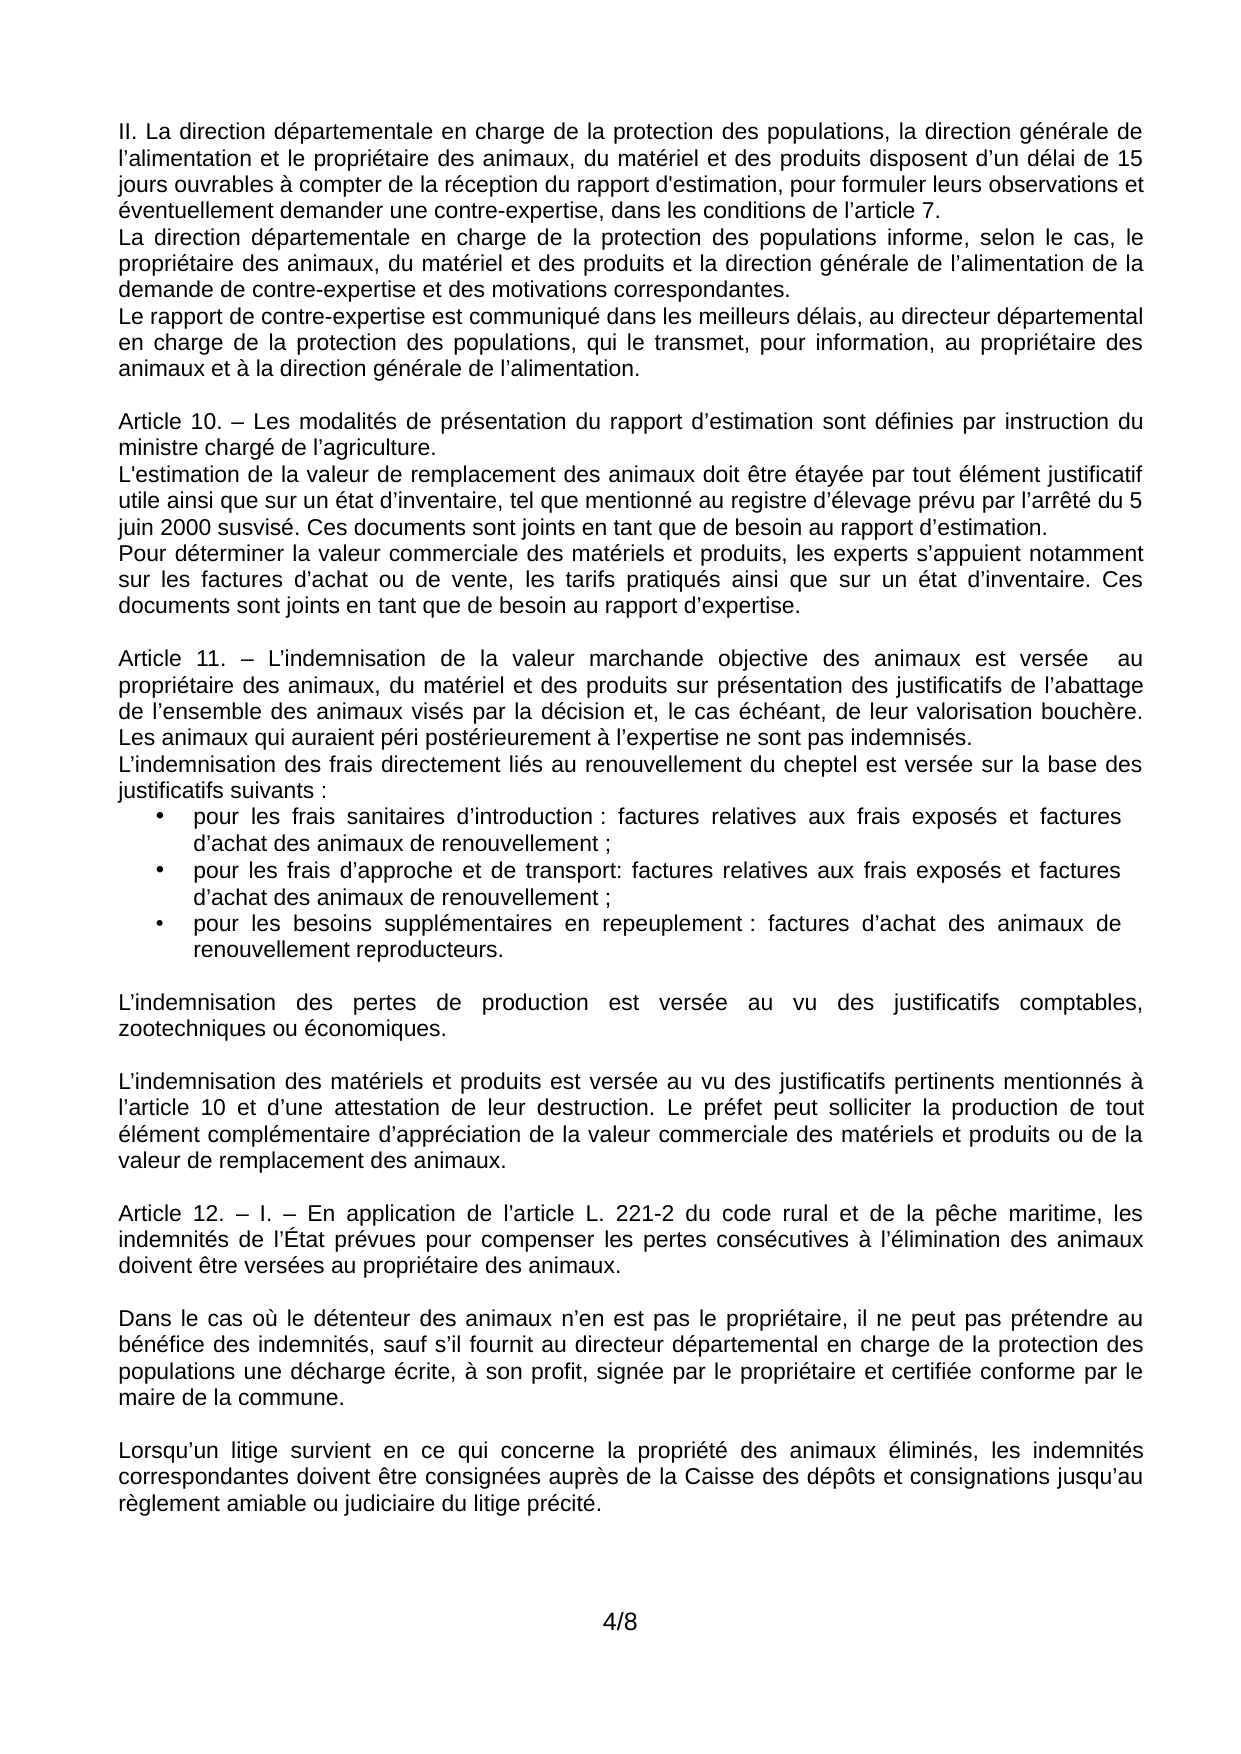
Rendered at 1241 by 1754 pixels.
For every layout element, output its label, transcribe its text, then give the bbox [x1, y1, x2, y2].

text L'estimation de la valeur de remplacement des animaux doit être étayée par tout élément justificatif utile ainsi que sur un état d’inventaire, tel que mentionné au registre d’élevage prévu par l’arrêté du 5 juin 2000 susvisé. Ces documents sont joints en tant que de besoin au rapport d’estimation. [118, 461, 1144, 540]
text Article 11. – L’indemnisation de la valeur marchande objective des animaux est versée au propriétaire des animaux, du matériel et des produits sur présentation des justificatifs de l’abattage de l’ensemble des animaux visés par la décision et, le cas échéant, de leur valorisation bouchère. Les animaux qui auraient péri postérieurement à l’expertise ne sont pas indemnisés. [118, 645, 1144, 751]
text La direction départementale en charge de la protection des populations informe, selon le cas, le propriétaire des animaux, du matériel et des produits et la direction générale de l’alimentation de la demande de contre-expertise et des motivations correspondantes. [118, 223, 1144, 303]
text Dans le cas où le détenteur des animaux n’en est pas le propriétaire, il ne peut pas prétendre au bénéfice des indemnités, sauf s’il fournit au directeur départemental en charge de la protection des populations une décharge écrite, à son profit, signée par le propriétaire et certifiée conforme par le maire de la commune. [118, 1305, 1144, 1411]
list L’indemnisation des pertes de production est versée au vu des justificatifs comptables, zootechniques ou économiques. [118, 989, 1144, 1042]
list pour les besoins supplémentaires en repeuplement : factures d’achat des animaux de renouvellement reproducteurs. [156, 910, 1122, 962]
text L’indemnisation des frais directement liés au renouvellement du cheptel est versée sur la base des justificatifs suivants : [118, 751, 1144, 803]
list pour les frais d’approche et de transport: factures relatives aux frais exposés et factures d’achat des animaux de renouvellement ; [156, 857, 1122, 910]
text Pour déterminer la valeur commerciale des matériels et produits, les experts s’appuient notamment sur les factures d’achat ou de vente, les tarifs pratiqués ainsi que sur un état d’inventaire. Ces documents sont joints en tant que de besoin au rapport d’expertise. [118, 540, 1144, 619]
text Article 10. – Les modalités de présentation du rapport d’estimation sont définies par instruction du ministre chargé de l’agriculture. [118, 408, 1144, 461]
text Le rapport de contre-expertise est communiqué dans les meilleurs délais, au directeur départemental en charge de la protection des populations, qui le transmet, pour information, au propriétaire des animaux et à la direction générale de l’alimentation. [118, 303, 1144, 382]
text II. La direction départementale en charge de la protection des populations, la direction générale de l’alimentation et le propriétaire des animaux, du matériel et des produits disposent d’un délai de 15 jours ouvrables à compter de la réception du rapport d'estimation, pour formuler leurs observations et éventuellement demander une contre-expertise, dans les conditions de l’article 7. [118, 118, 1144, 223]
list pour les frais sanitaires d’introduction : factures relatives aux frais exposés et factures d’achat des animaux de renouvellement ; [156, 803, 1122, 857]
text Lorsqu’un litige survient en ce qui concerne la propriété des animaux éliminés, les indemnités correspondantes doivent être consignées auprès de la Caisse des dépôts et consignations jusqu’au règlement amiable ou judiciaire du litige précité. [118, 1437, 1144, 1516]
text L’indemnisation des matériels et produits est versée au vu des justificatifs pertinents mentionnés à l’article 10 et d’une attestation de leur destruction. Le préfet peut solliciter la production de tout élément complémentaire d’appréciation de la valeur commerciale des matériels et produits ou de la valeur de remplacement des animaux. [118, 1068, 1144, 1173]
text Article 12. – I. – En application de l’article L. 221-2 du code rural et de la pêche maritime, les indemnités de l’État prévues pour compenser les pertes consécutives à l’élimination des animaux doivent être versées au propriétaire des animaux. [118, 1200, 1144, 1279]
